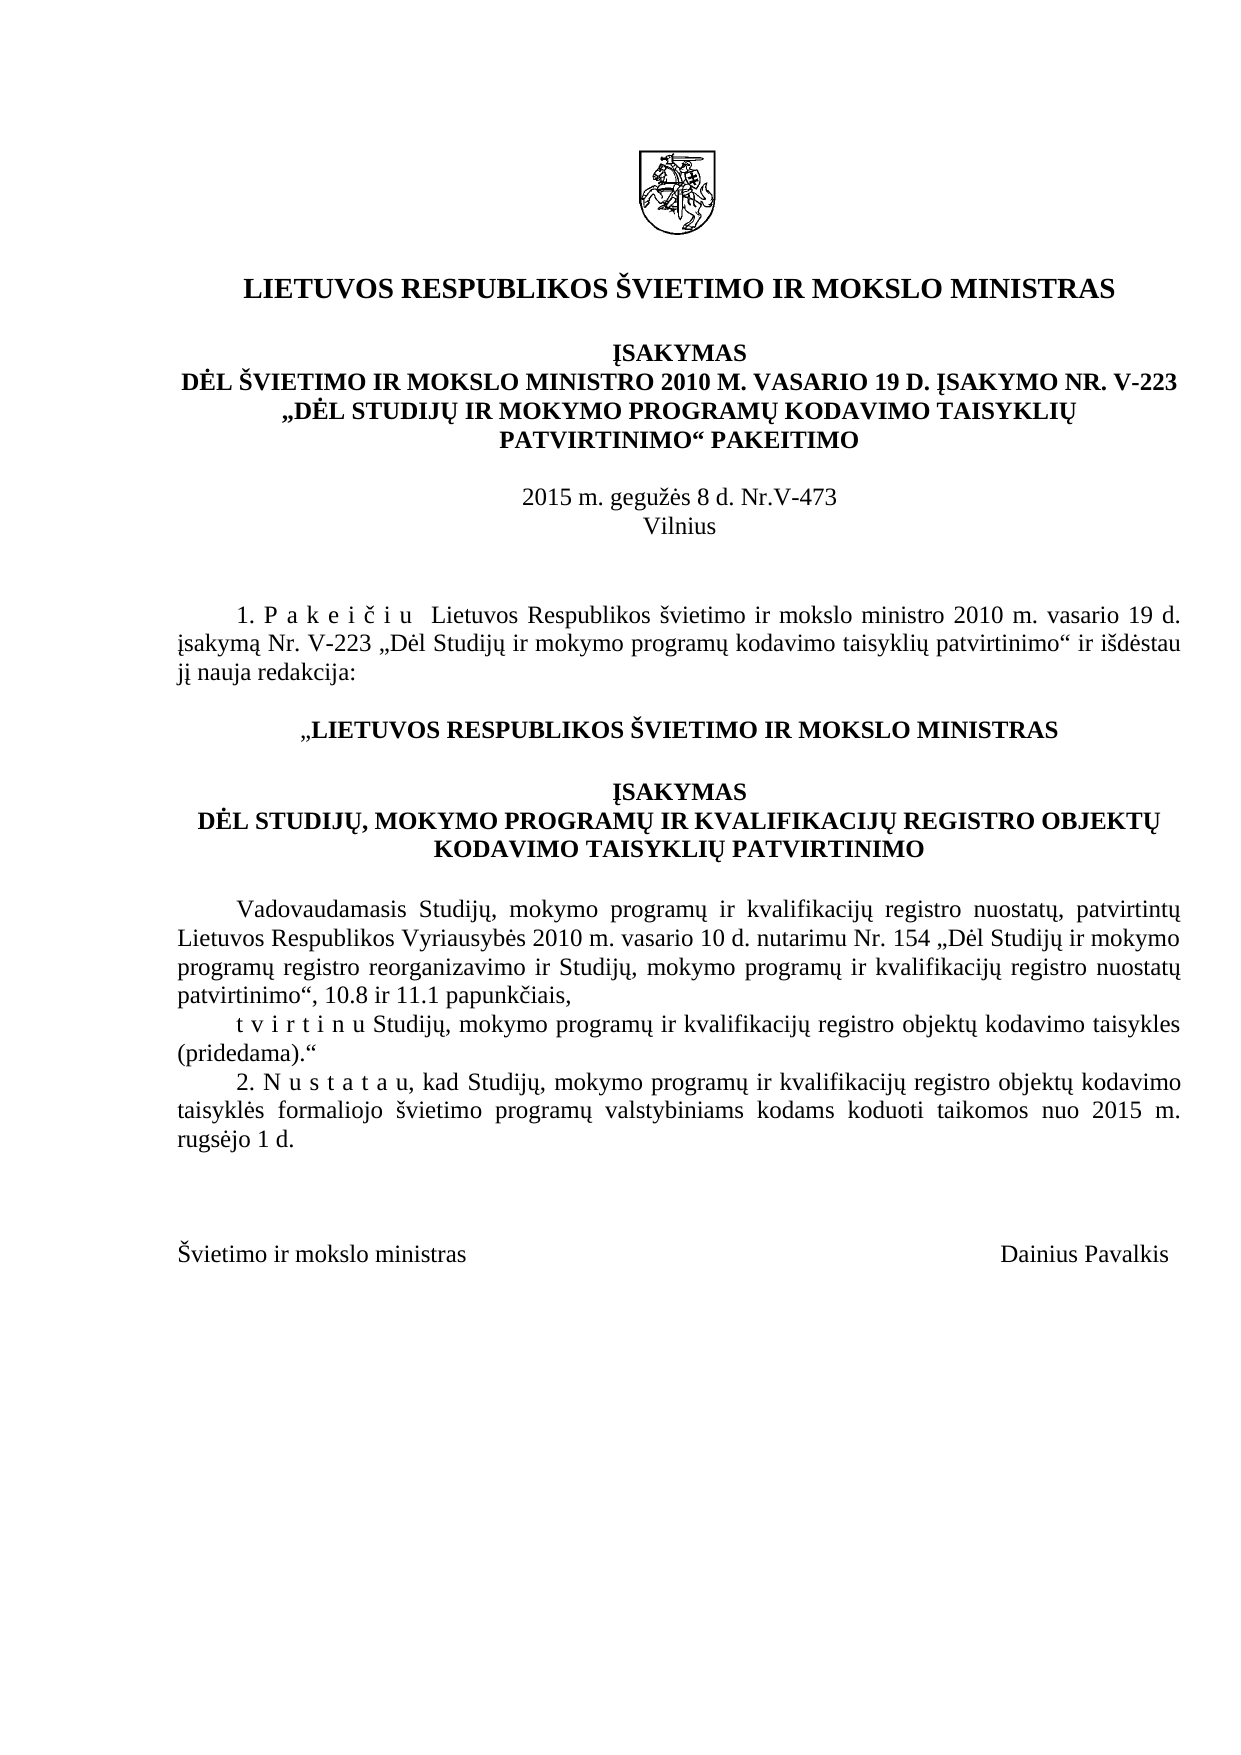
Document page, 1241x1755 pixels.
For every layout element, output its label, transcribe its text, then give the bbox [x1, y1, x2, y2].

text 1. P a k e i č i u Lietuvos Respublikos švietimo ir mokslo ministro 2010 m. vasario 19 d. įsakymą Nr. V-223 „Dėl Studijų ir mokymo programų kodavimo taisyklių patvirtinimo“ ir išdėstau jį nauja redakcija: [177, 600, 1182, 686]
text 2. N u s t a t a u, kad Studijų, mokymo programų ir kvalifikacijų registro objektų kodavimo taisyklės formaliojo švietimo programų valstybiniams kodams koduoti taikomos nuo 2015 m. rugsėjo 1 d. [177, 1067, 1182, 1153]
text Vadovaudamasis Studijų, mokymo programų ir kvalifikacijų registro nuostatų, patvirtintų Lietuvos Respublikos Vyriausybės 2010 m. vasario 10 d. nutarimu Nr. 154 „Dėl Studijų ir mokymo programų registro reorganizavimo ir Studijų, mokymo programų ir kvalifikacijų registro nuostatų patvirtinimo“, 10.8 ir 11.1 papunkčiais, [177, 894, 1182, 1009]
text DĖL ŠVIETIMO IR MOKSLO MINISTRO 2010 M. VASARIO 19 D. ĮSAKYMO NR. V-223 „DĖL STUDIJŲ IR MOKYMO PROGRAMŲ KODAVIMO TAISYKLIŲ PATVIRTINIMO“ PAKEITIMO [177, 367, 1182, 453]
text t v i r t i n u Studijų, mokymo programų ir kvalifikacijų registro objektų kodavimo taisykles (pridedama).“ [177, 1009, 1182, 1067]
text ĮSAKYMAS [177, 777, 1182, 806]
text Vilnius [177, 511, 1182, 540]
text LIETUVOS RESPUBLIKOS ŠVIETIMO IR MOKSLO MINISTRAS [177, 271, 1182, 305]
text „LIETUVOS RESPUBLIKOS ŠVIETIMO IR MOKSLO MINISTRAS [177, 715, 1182, 743]
text DĖL STUDIJŲ, MOKYMO PROGRAMŲ IR KVALIFIKACIJŲ REGISTRO OBJEKTŲ KODAVIMO TAISYKLIŲ PATVIRTINIMO [177, 806, 1182, 863]
text ĮSAKYMAS [177, 338, 1182, 367]
text 2015 m. gegužės 8 d. Nr.V-473 [177, 482, 1182, 511]
text Švietimo ir mokslo ministras Dainius Pavalkis [177, 1239, 1182, 1268]
